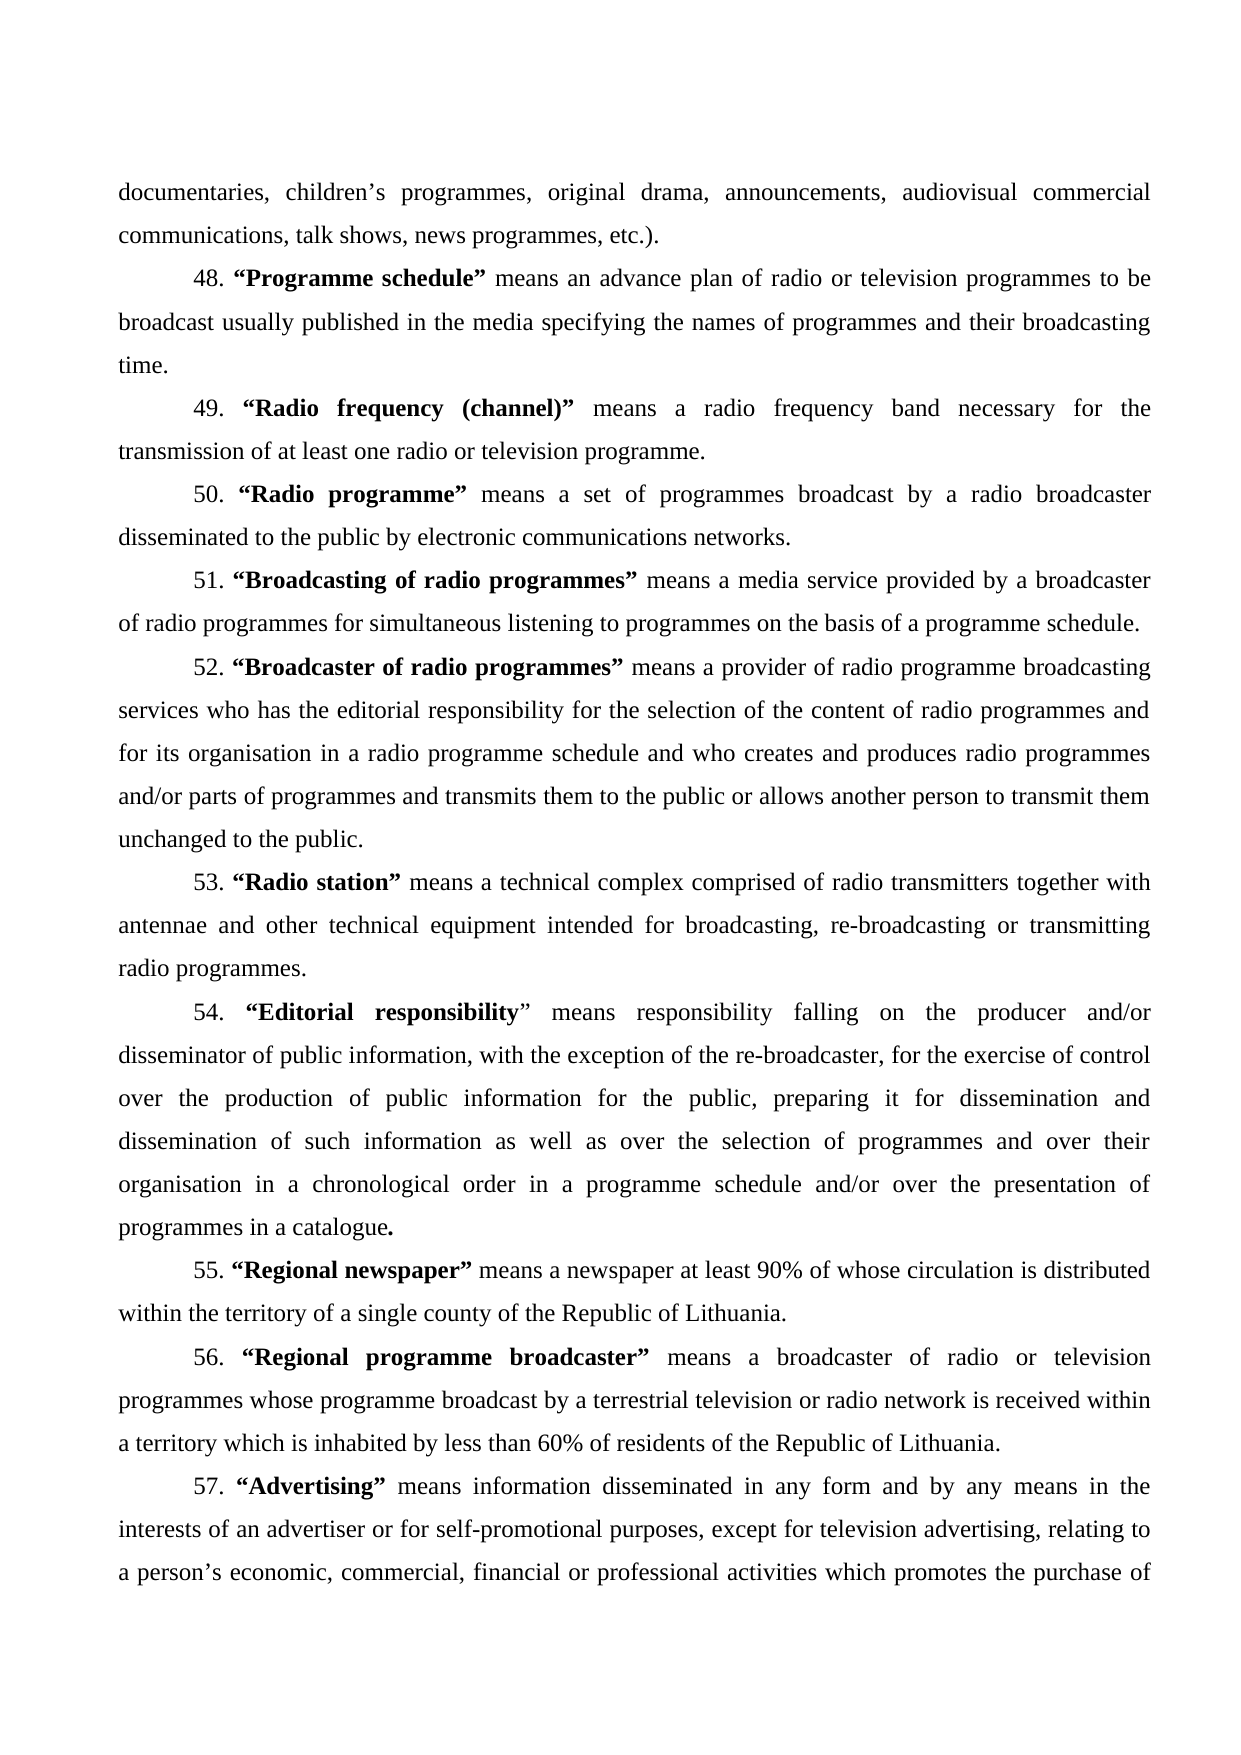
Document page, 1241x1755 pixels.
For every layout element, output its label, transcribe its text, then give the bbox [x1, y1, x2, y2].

text 49. “Radio frequency (channel)” means a radio frequency band necessary for the transmission of at least one radio or television programme. [118, 393, 1152, 465]
text documentaries, children’s programmes, original drama, announcements, audiovisual commercial communications, talk shows, news programmes, etc.). [118, 177, 1152, 249]
text 50. “Radio programme” means a set of programmes broadcast by a radio broadcaster disseminated to the public by electronic communications networks. [118, 479, 1152, 551]
text 54. “Editorial responsibility” means responsibility falling on the producer and/or disseminator of public information, with the exception of the re-broadcaster, for the exercise of control over the production of public information for the public, preparing it for dissemination and dissemination of such information as well as over the selection of programmes and over their organisation in a chronological order in a programme schedule and/or over the presentation of programmes in a catalogue. [118, 997, 1152, 1241]
text 55. “Regional newspaper” means a newspaper at least 90% of whose circulation is distributed within the territory of a single county of the Republic of Lithuania. [118, 1255, 1152, 1327]
text 56. “Regional programme broadcaster” means a broadcaster of radio or television programmes whose programme broadcast by a terrestrial television or radio network is received within a territory which is inhabited by less than 60% of residents of the Republic of Lithuania. [118, 1342, 1152, 1457]
text 52. “Broadcaster of radio programmes” means a provider of radio programme broadcasting services who has the editorial responsibility for the selection of the content of radio programmes and for its organisation in a radio programme schedule and who creates and produces radio programmes and/or parts of programmes and transmits them to the public or allows another person to transmit them unchanged to the public. [118, 652, 1152, 853]
text 57. “Advertising” means information disseminated in any form and by any means in the interests of an advertiser or for self-promotional purposes, except for television advertising, relating to a person’s economic, commercial, financial or professional activities which promotes the purchase of [118, 1471, 1152, 1586]
text 53. “Radio station” means a technical complex comprised of radio transmitters together with antennae and other technical equipment intended for broadcasting, re-broadcasting or transmitting radio programmes. [118, 867, 1152, 982]
text 51. “Broadcasting of radio programmes” means a media service provided by a broadcaster of radio programmes for simultaneous listening to programmes on the basis of a programme schedule. [118, 565, 1152, 637]
text 48. “Programme schedule” means an advance plan of radio or television programmes to be broadcast usually published in the media specifying the names of programmes and their broadcasting time. [118, 263, 1152, 378]
